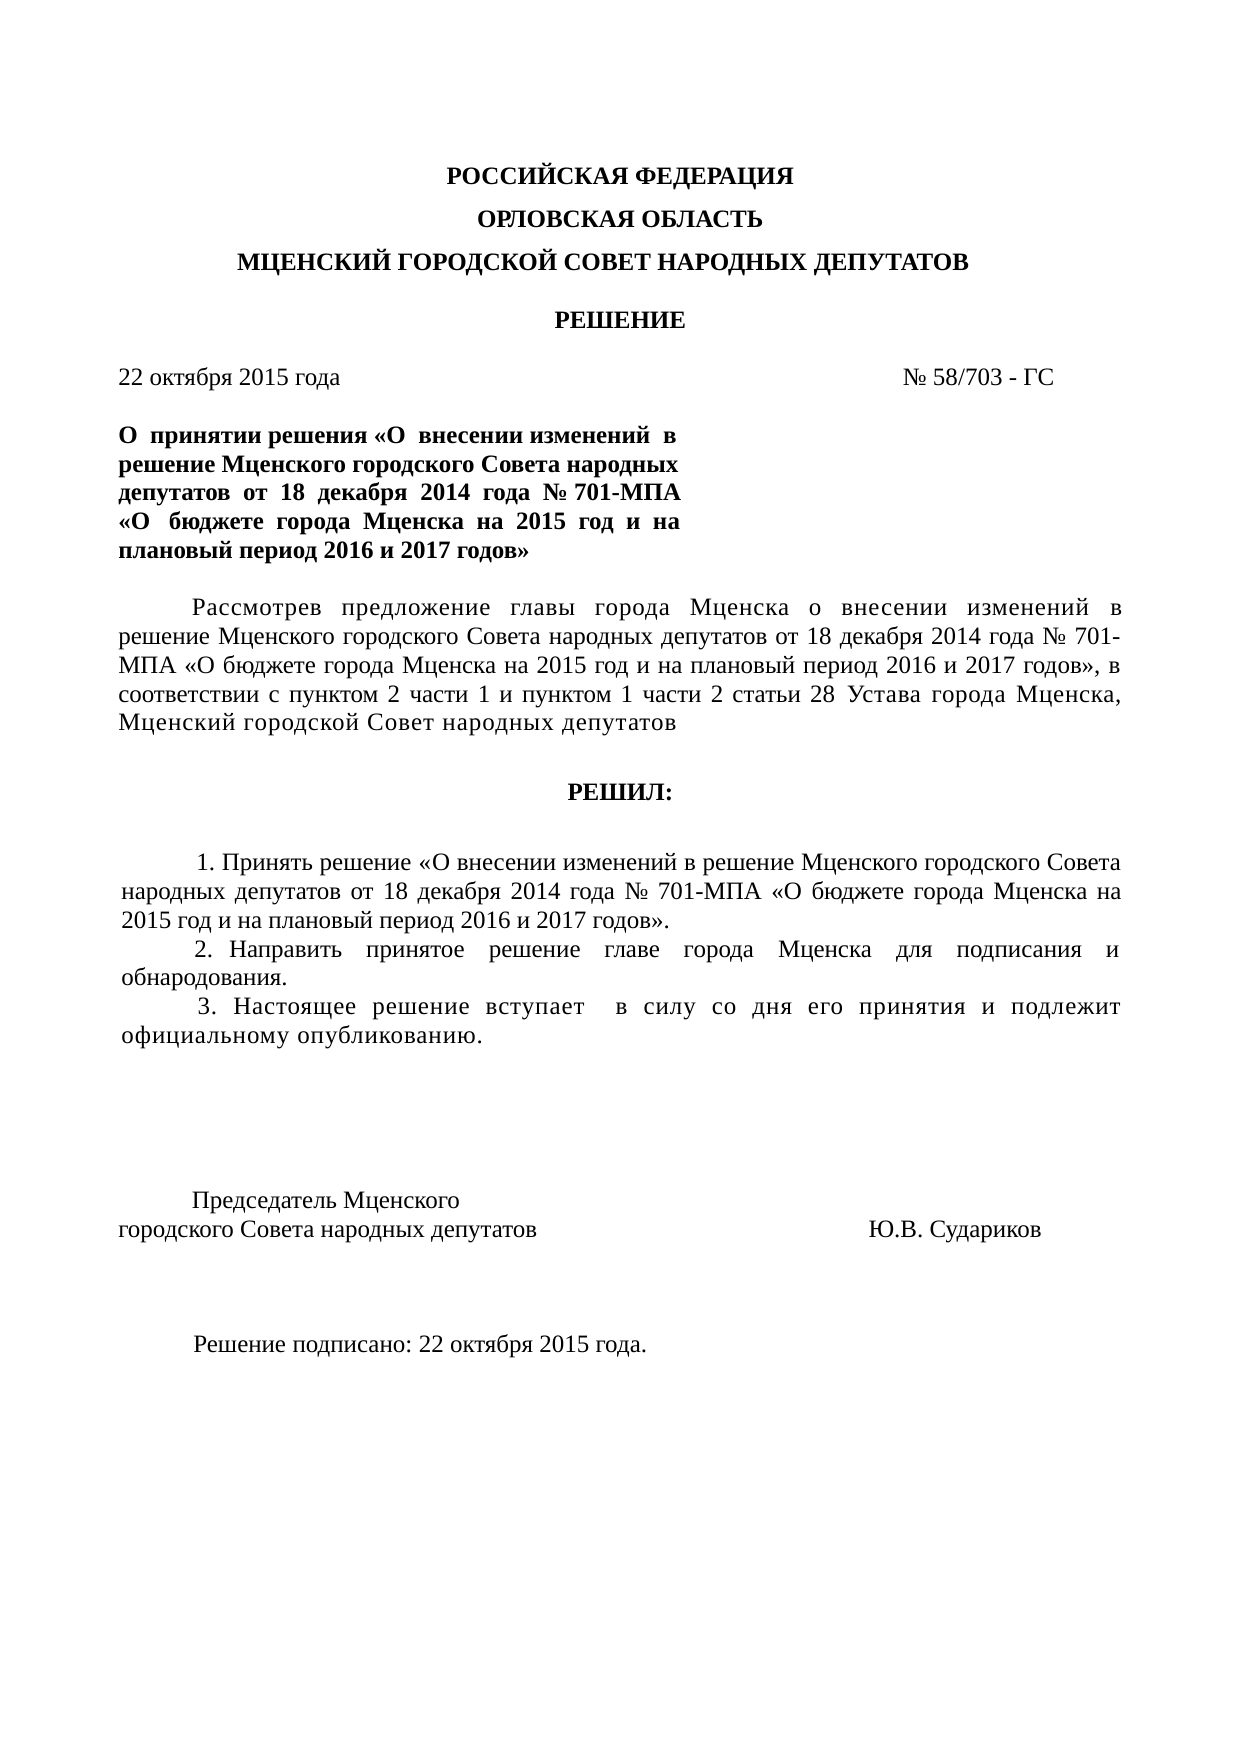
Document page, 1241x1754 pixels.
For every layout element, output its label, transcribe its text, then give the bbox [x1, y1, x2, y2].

list 3. Настоящее решение вступает в силу со дня его принятия и подлежит официальному опубликованию. [121, 991, 1122, 1049]
text РОССИЙСКАЯ ФЕДЕРАЦИЯ [118, 161, 1122, 190]
text РЕШИЛ: [118, 777, 1122, 806]
text Решение подписано: 22 октября 2015 года. [118, 1329, 1152, 1357]
text Председатель Мценского городского Совета народных депутатов Ю.В. Судариков [118, 1185, 1152, 1242]
text Рассмотрев предложение главы города Мценска о внесении изменений в решение Мценского городского Совета народных депутатов от 18 декабря 2014 года № 701-МПА «О бюджете города Мценска на 2015 год и на плановый период 2016 и 2017 годов», в соответствии с пунктом 2 части 1 и пунктом 1 части 2 статьи 28 Устава города Мценска, Мценский городской Совет народных депутатов [118, 592, 1122, 736]
text О принятии решения «О внесении изменений в [118, 420, 1122, 449]
text 22 октября 2015 года № 58/703 - ГС [118, 362, 1122, 391]
text плановый период 2016 и 2017 годов» [118, 535, 1122, 564]
subtitle МЦЕНСКИЙ ГОРОДСКОЙ СОВЕТ НАРОДНЫХ ДЕПУТАТОВ [118, 247, 1122, 276]
text РЕШЕНИЕ [118, 305, 1122, 334]
text ОРЛОВСКАЯ ОБЛАСТЬ [118, 204, 1122, 233]
list 2. Направить принятое решение главе города Мценска для подписания и обнародования. [121, 934, 1122, 991]
text депутатов от 18 декабря 2014 года № 701-МПА [118, 477, 1122, 506]
text «О бюджете города Мценска на 2015 год и на [118, 506, 1122, 535]
list 1. Принять решение «О внесении изменений в решение Мценского городского Совета народных депутатов от 18 декабря 2014 года № 701-МПА «О бюджете города Мценска на 2015 год и на плановый период 2016 и 2017 годов». [121, 847, 1122, 934]
text решение Мценского городского Совета народных [118, 449, 1122, 477]
